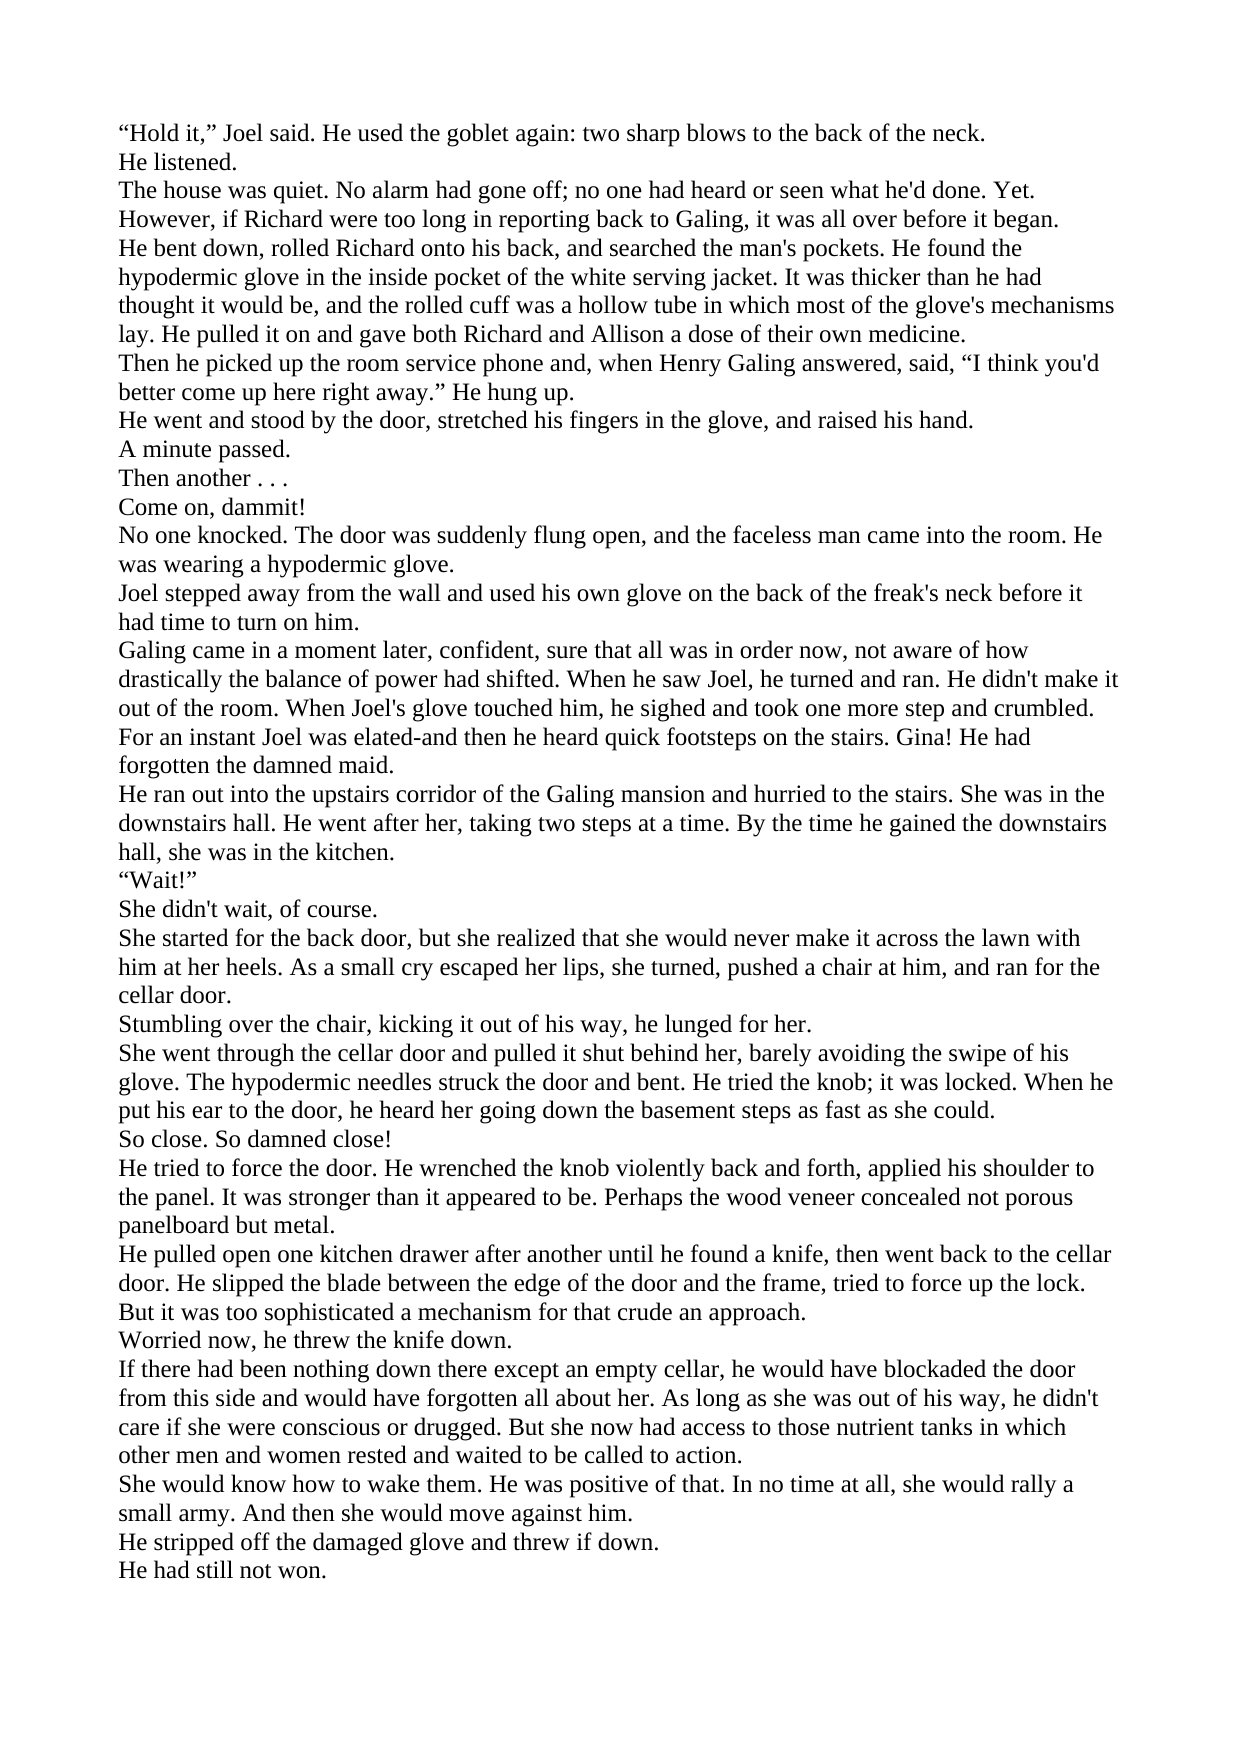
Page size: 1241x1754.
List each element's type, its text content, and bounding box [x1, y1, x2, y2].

text A minute passed. [118, 434, 1122, 463]
text Then he picked up the room service phone and, when Henry Galing answered, said, “I think you'd better come up here right away.” He hung up. [118, 348, 1122, 406]
text He listened. [118, 147, 1122, 176]
text He went and stood by the door, stretched his fingers in the glove, and raised his hand. [118, 406, 1122, 434]
text So close. So damned close! [118, 1124, 1122, 1153]
text Then another . . . [118, 463, 1122, 492]
text Come on, dammit! [118, 492, 1122, 521]
text Joel stepped away from the wall and used his own glove on the back of the freak's neck before it had time to turn on him. [118, 578, 1122, 636]
text He pulled open one kitchen drawer after another until he found a knife, then went back to the cellar door. He slipped the blade between the edge of the door and the frame, tried to force up the lock. But it was too sophisticated a mechanism for that crude an approach. [118, 1239, 1122, 1326]
text No one knocked. The door was suddenly flung open, and the faceless man came into the room. He was wearing a hypodermic glove. [118, 521, 1122, 578]
text She started for the back door, but she realized that she would never make it across the lawn with him at her heels. As a small cry escaped her lips, she turned, pushed a chair at him, and ran for the cellar door. [118, 923, 1122, 1009]
text “Wait!” [118, 866, 1122, 894]
text Galing came in a moment later, confident, sure that all was in order now, not aware of how drastically the balance of power had shifted. When he saw Joel, he turned and ran. He didn't make it out of the room. When Joel's glove touched him, he sighed and took one more step and crumbled. [118, 636, 1122, 722]
text He ran out into the upstairs corridor of the Galing mansion and hurried to the stairs. She was in the downstairs hall. He went after her, taking two steps at a time. By the time he gained the downstairs hall, she was in the kitchen. [118, 779, 1122, 866]
text She didn't wait, of course. [118, 894, 1122, 923]
text The house was quiet. No alarm had gone off; no one had heard or seen what he'd done. Yet. However, if Richard were too long in reporting back to Galing, it was all over before it began. [118, 176, 1122, 233]
text She went through the cellar door and pulled it shut behind her, barely avoiding the swipe of his glove. The hypodermic needles struck the door and bent. He tried the knob; it was locked. When he put his ear to the door, he heard her going down the basement steps as fast as she could. [118, 1038, 1122, 1124]
text If there had been nothing down there except an empty cellar, he would have blockaded the door from this side and would have forgotten all about her. As long as she was out of his way, he didn't care if she were conscious or drugged. But she now had access to those nutrient tanks in which other men and women rested and waited to be called to action. [118, 1354, 1122, 1469]
text For an instant Joel was elated-and then he heard quick footsteps on the stairs. Gina! He had forgotten the damned maid. [118, 722, 1122, 779]
text She would know how to wake them. He was positive of that. In no time at all, she would rally a small army. And then she would move against him. [118, 1469, 1122, 1527]
text “Hold it,” Joel said. He used the goblet again: two sharp blows to the back of the neck. [118, 118, 1122, 147]
text He tried to force the door. He wrenched the knob violently back and forth, applied his shoulder to the panel. It was stronger than it appeared to be. Perhaps the wood veneer concealed not porous panelboard but metal. [118, 1153, 1122, 1239]
text Stumbling over the chair, kicking it out of his way, he lunged for her. [118, 1009, 1122, 1038]
text He had still not won. [118, 1556, 1122, 1584]
text He stripped off the damaged glove and threw if down. [118, 1527, 1122, 1556]
text Worried now, he threw the knife down. [118, 1326, 1122, 1354]
text He bent down, rolled Richard onto his back, and searched the man's pockets. He found the hypodermic glove in the inside pocket of the white serving jacket. It was thicker than he had thought it would be, and the rolled cuff was a hollow tube in which most of the glove's mechanisms lay. He pulled it on and gave both Richard and Allison a dose of their own medicine. [118, 233, 1122, 348]
